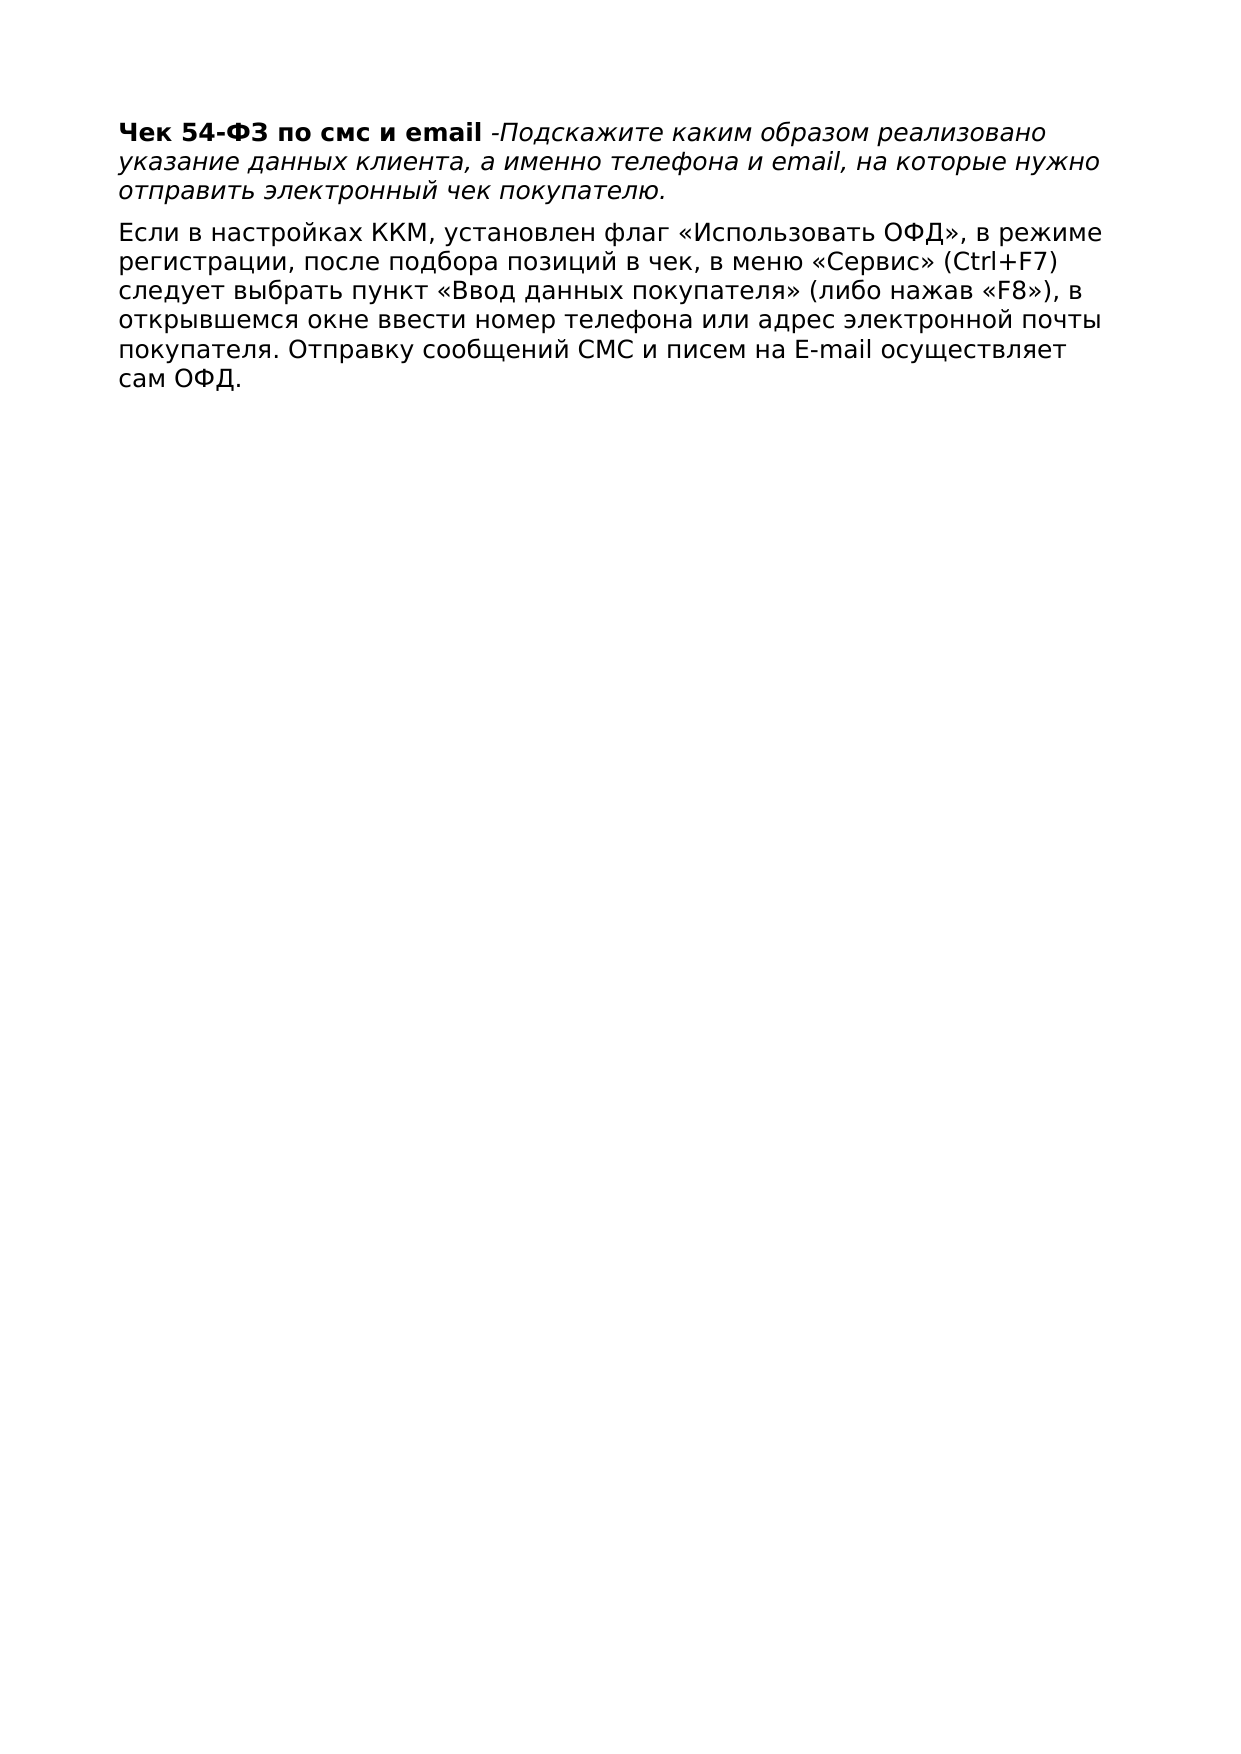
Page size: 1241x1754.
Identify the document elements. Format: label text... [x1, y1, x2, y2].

text Чек 54-ФЗ по смс и email -Подскажите каким образом реализовано указание данных клиента, а именно телефона и email, на которые нужно отправить электронный чек покупателю. [118, 118, 1122, 206]
text Если в настройках ККМ, установлен флаг «Использовать ОФД», в режиме регистрации, после подбора позиций в чек, в меню «Сервис» (Ctrl+F7) следует выбрать пункт «Ввод данных покупателя» (либо нажав «F8»), в открывшемся окне ввести номер телефона или адрес электронной почты покупателя. Отправку сообщений СМС и писем на E-mail осуществляет сам ОФД. [118, 218, 1122, 393]
